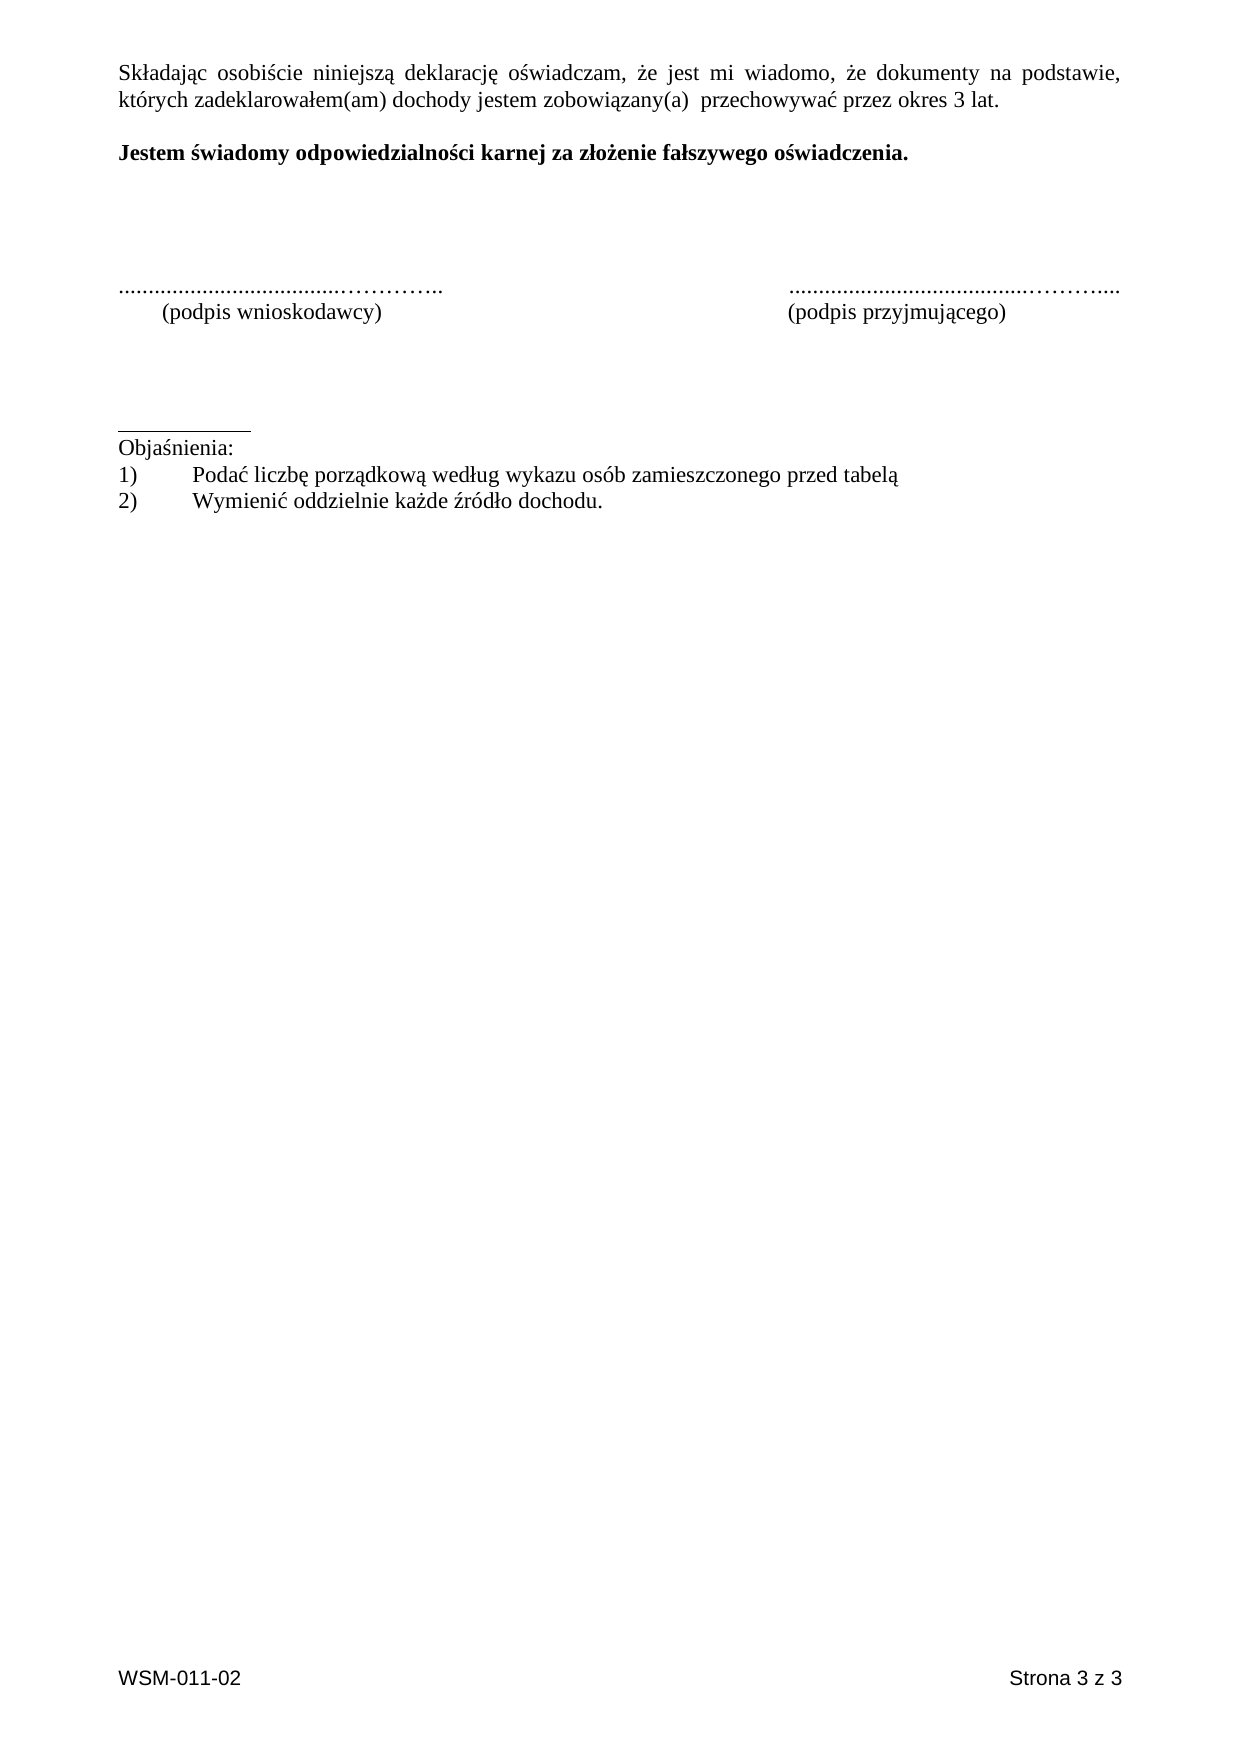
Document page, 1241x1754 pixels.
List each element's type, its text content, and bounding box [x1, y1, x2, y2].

text Jestem świadomy odpowiedzialności karnej za złożenie fałszywego oświadczenia. [118, 139, 1122, 165]
text Objaśnienia: [118, 432, 251, 461]
text Składając osobiście niniejszą deklarację oświadczam, że jest mi wiadomo, że dokumenty na podstawie, których zadeklarowałem(am) dochody jestem zobowiązany(a) przechowywać przez okres 3 lat. [118, 59, 1122, 112]
text 2) Wymienić oddzielnie każde źródło dochodu. [118, 487, 1122, 514]
text (podpis wnioskodawcy) (podpis przyjmującego) [162, 298, 1122, 325]
text .....................................………….. ........................................……….... [118, 272, 1122, 298]
text 1) Podać liczbę porządkową według wykazu osób zamieszczonego przed tabelą [118, 461, 1122, 487]
